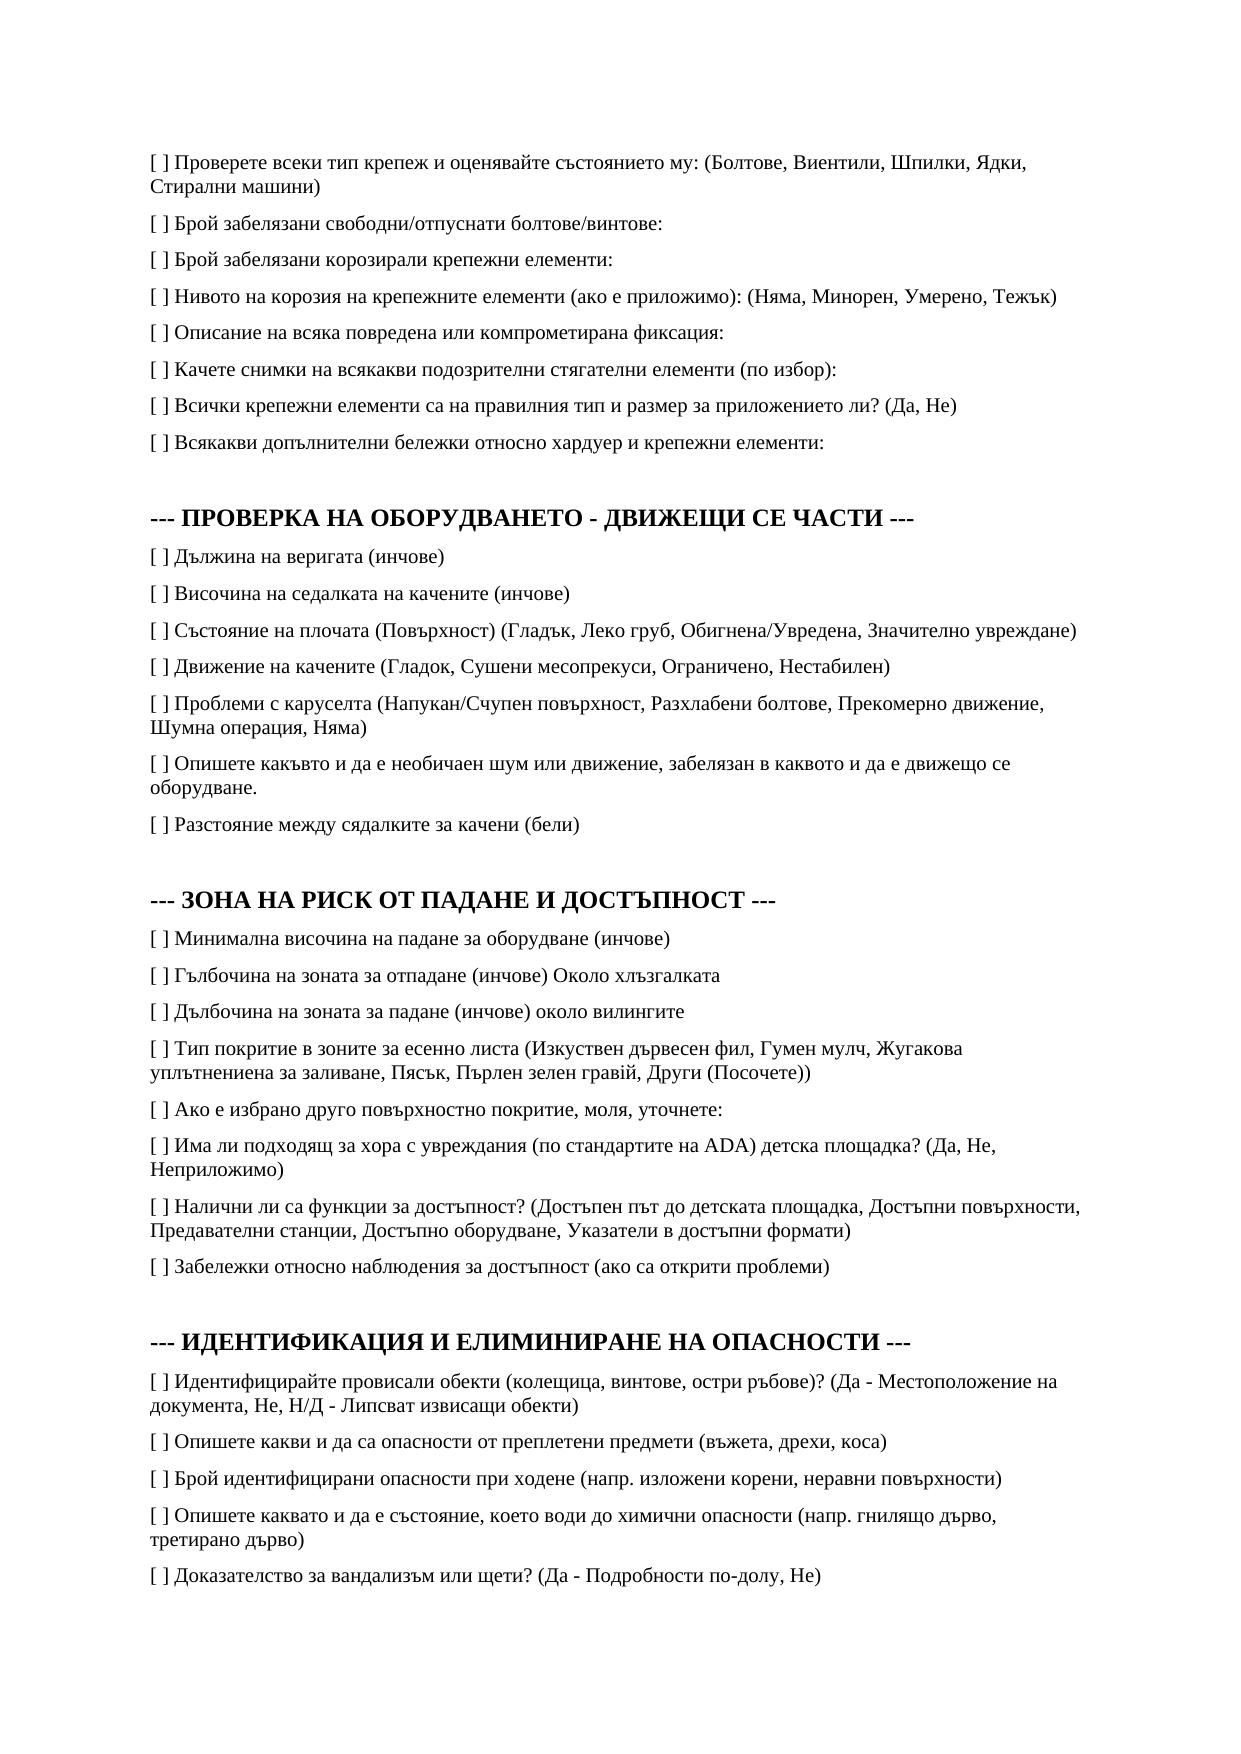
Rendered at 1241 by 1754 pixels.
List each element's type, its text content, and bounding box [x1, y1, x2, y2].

text [ ] Брой забелязани свободни/отпуснати болтове/винтове: [150, 211, 1090, 235]
text [ ] Състояние на плочата (Повърхност) (Гладък, Леко груб, Обигнена/Увредена, Значително увреждане) [150, 617, 1090, 642]
text [ ] Гълбочина на зоната за отпадане (инчове) Около хлъзгалката [150, 963, 1090, 987]
text [ ] Опишете какъвто и да е необичаен шум или движение, забелязан в каквото и да е движещо се оборудване. [150, 751, 1090, 799]
text --- ЗОНА НА РИСК ОТ ПАДАНЕ И ДОСТЪПНОСТ --- [150, 885, 1090, 914]
text [ ] Проверете всеки тип крепеж и оценявайте състоянието му: (Болтове, Виентили, Шпилки, Ядки, Стирални машини) [150, 150, 1090, 198]
text [ ] Разстояние между сядалките за качени (бели) [150, 812, 1090, 836]
text [ ] Брой идентифицирани опасности при ходене (напр. изложени корени, неравни повърхности) [150, 1466, 1090, 1490]
text [ ] Проблеми с каруселта (Напукан/Счупен повърхност, Разхлабени болтове, Прекомерно движение, Шумна операция, Няма) [150, 691, 1090, 739]
text [ ] Доказателство за вандализъм или щети? (Да - Подробности по-долу, Не) [150, 1563, 1090, 1587]
text [ ] Качете снимки на всякакви подозрителни стягателни елементи (по избор): [150, 357, 1090, 381]
text [ ] Нивото на корозия на крепежните елементи (ако е приложимо): (Няма, Минорен, Умерено, Тежък) [150, 284, 1090, 308]
text [ ] Има ли подходящ за хора с увреждания (по стандартите на ADA) детска площадка? (Да, Не, Неприложимо) [150, 1133, 1090, 1181]
text [ ] Налични ли са функции за достъпност? (Достъпен път до детската площадка, Достъпни повърхности, Предавателни станции, Достъпно оборудване, Указатели в достъпни формати) [150, 1194, 1090, 1242]
text [ ] Дълбочина на зоната за падане (инчове) около вилингите [150, 999, 1090, 1023]
text [ ] Ако е избрано друго повърхностно покритие, моля, уточнете: [150, 1097, 1090, 1121]
text [ ] Идентифицирайте провисали обекти (колещица, винтове, остри ръбове)? (Да - Местоположение на документа, Не, Н/Д - Липсват извисащи обекти) [150, 1369, 1090, 1417]
text [ ] Тип покритие в зоните за есенно листа (Изкуствен дървесен фил, Гумен мулч, Жугакова уплътнениена за заливане, Пясък, Пърлен зелен гравій, Други (Посочете)) [150, 1036, 1090, 1084]
text [ ] Движение на качените (Гладок, Сушени месопрекуси, Ограничено, Нестабилен) [150, 654, 1090, 678]
text [ ] Всички крепежни елементи са на правилния тип и размер за приложението ли? (Да, Не) [150, 393, 1090, 417]
text [ ] Забележки относно наблюдения за достъпност (ако са открити проблеми) [150, 1254, 1090, 1278]
text [ ] Всякакви допълнителни бележки относно хардуер и крепежни елементи: [150, 430, 1090, 454]
text [ ] Брой забелязани корозирали крепежни елементи: [150, 247, 1090, 271]
text [ ] Опишете какви и да са опасности от преплетени предмети (въжета, дрехи, коса) [150, 1429, 1090, 1453]
text [ ] Описание на всяка повредена или компрометирана фиксация: [150, 320, 1090, 344]
text [ ] Дължина на веригата (инчове) [150, 544, 1090, 568]
text [ ] Опишете каквато и да е състояние, което води до химични опасности (напр. гнилящо дърво, третирано дърво) [150, 1502, 1090, 1551]
text [ ] Височина на седалката на качените (инчове) [150, 581, 1090, 605]
text --- ИДЕНТИФИКАЦИЯ И ЕЛИМИНИРАНЕ НА ОПАСНОСТИ --- [150, 1327, 1090, 1356]
text [ ] Минимална височина на падане за оборудване (инчове) [150, 926, 1090, 950]
text --- ПРОВЕРКА НА ОБОРУДВАНЕТО - ДВИЖЕЩИ СЕ ЧАСТИ --- [150, 503, 1090, 532]
